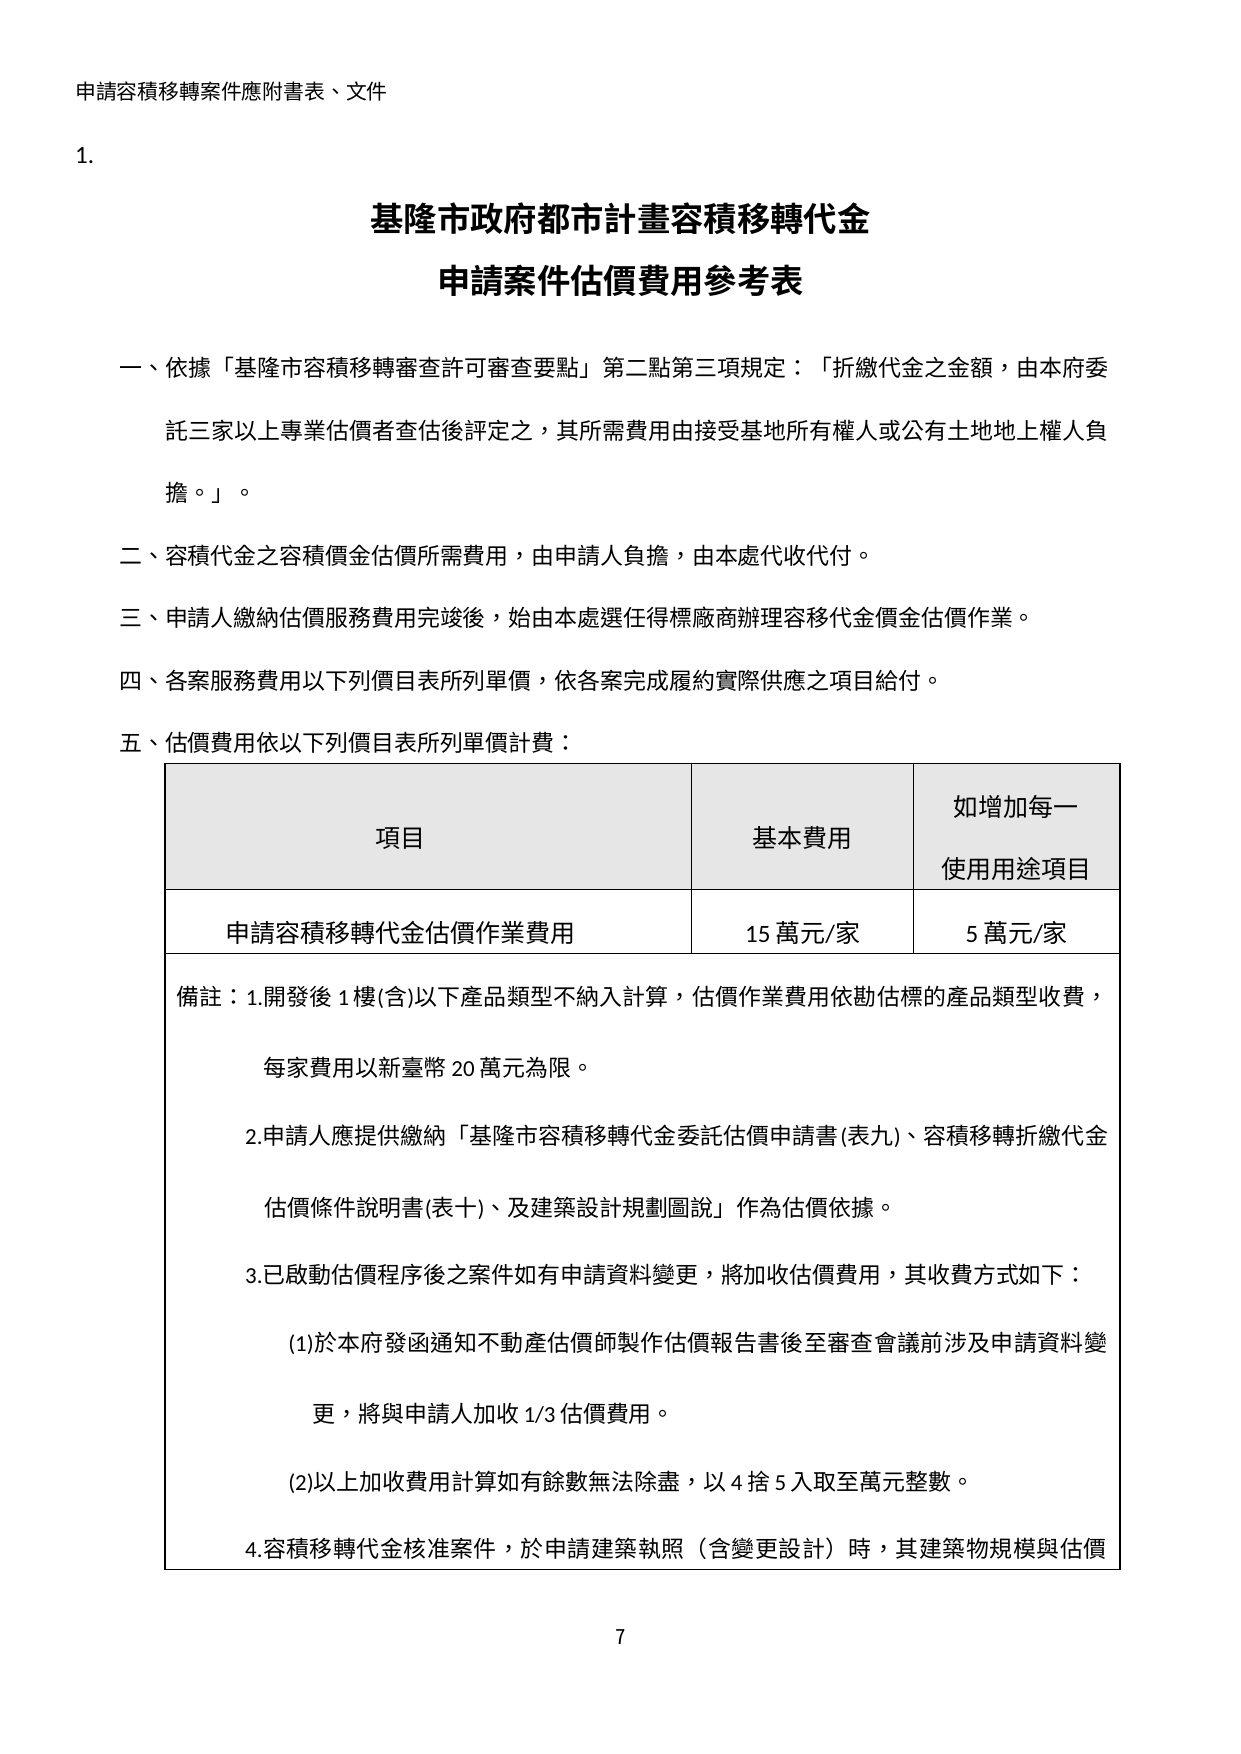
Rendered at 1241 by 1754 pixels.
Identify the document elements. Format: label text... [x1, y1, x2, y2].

table_header 如增加每一 使用用途項目 [914, 764, 1119, 889]
text 四、各案服務費用以下列價目表所列單價，依各案完成履約實際供應之項目給付。 [119, 638, 1109, 700]
text 五、估價費用依以下列價目表所列單價計費： [119, 700, 1109, 763]
text 申請案件估價費用參考表 [75, 238, 1165, 300]
text 一、依據「基隆市容積移轉審查許可審查要點」第二點第三項規定：「折繳代金之金額，由本府委託三家以上專業估價者查估後評定之，其所需費用由接受基地所有權人或公有土地地上權人負擔。」。 [119, 325, 1109, 513]
table_header 基本費用 [692, 764, 913, 889]
table_cell 5萬元/家 [914, 890, 1119, 952]
text 基隆市政府都市計畫容積移轉代金 [75, 175, 1165, 238]
text 二、容積代金之容積價金估價所需費用，由申請人負擔，由本處代收代付。 [119, 513, 1109, 575]
text 三、申請人繳納估價服務費用完竣後，始由本處選任得標廠商辦理容移代金價金估價作業。 [119, 575, 1109, 638]
table_cell 15萬元/家 [692, 890, 913, 952]
table_header 項目 [166, 764, 691, 889]
table_cell 備註：1.開發後1樓(含)以下產品類型不納入計算，估價作業費用依勘估標的產品類型收費，每家費用以新臺幣20萬元為限。 2.申請人應提供繳納「基隆市容積移轉代金委託估價申請書(表九)、容積移轉折繳代金估價條件說明書(表十)、及建築設計規劃圖說」作為估價依據。 3.已啟動估價程序後之案件如有申請資料變更，將加收估價費用，其收費方式如下： (1)於本府發函通知不動產估價師製作估價報告書後至審查會議前涉及申請資料變更，將與申請人加收1/3估價費用。 (2)以上加收費用計算如有餘數無法除盡，以4捨5入取至萬元整數。 4.容積移轉代金核准案件，於申請建築執照（含變更設計）時，其建築物規模與估價 [166, 954, 1119, 1568]
table_cell 申請容積移轉代金估價作業費用 [166, 890, 691, 952]
